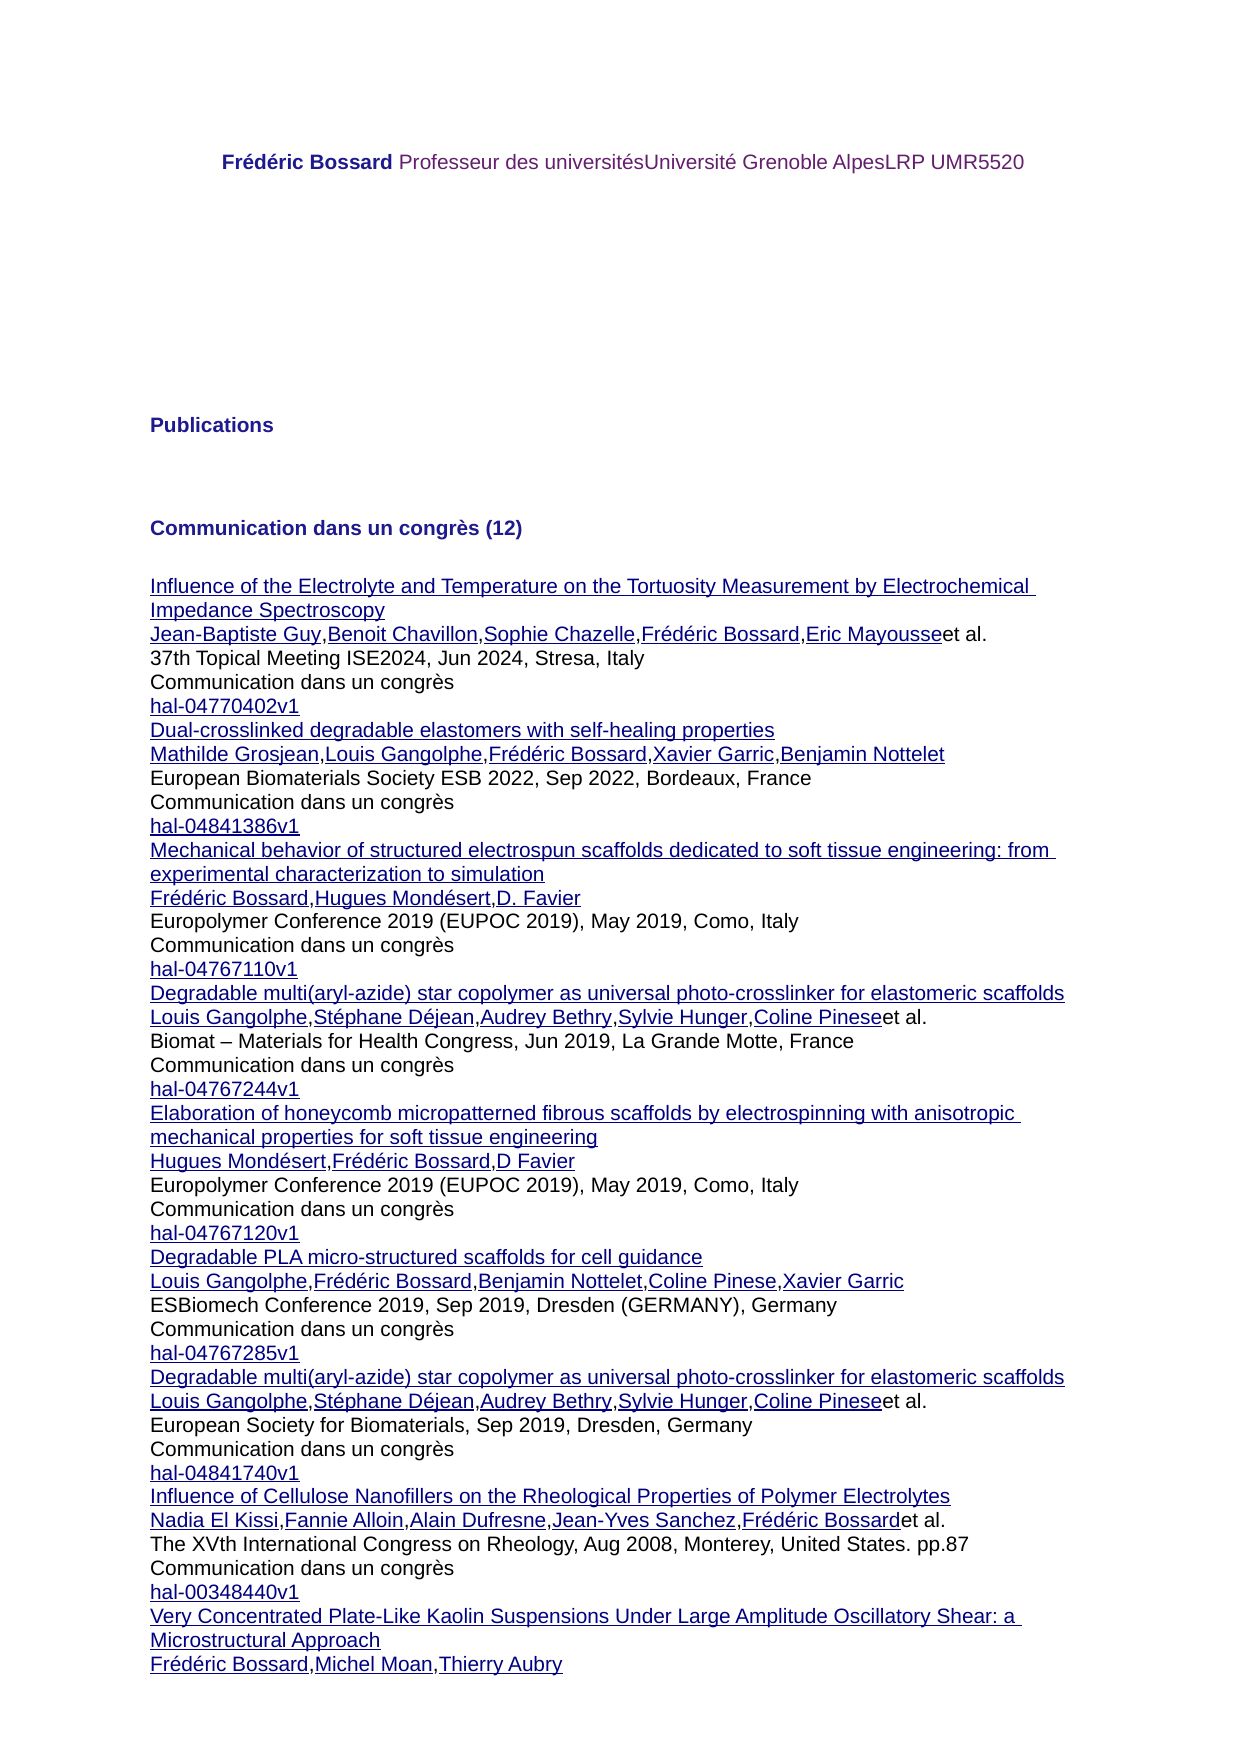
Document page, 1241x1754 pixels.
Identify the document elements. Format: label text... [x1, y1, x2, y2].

table_cell Very Concentrated Plate-Like Kaolin Suspensions Under Large Amplitude Oscillatory Shear: a Microstructural Approach Frédéric Bossard,Michel Moan,Thierry Aubry [150, 1604, 1090, 1676]
table_cell Dual-crosslinked degradable elastomers with self-healing properties Mathilde Grosjean,Louis Gangolphe,Frédéric Bossard,Xavier Garric,Benjamin Nottelet European Biomaterials Society ESB 2022, Sep 2022, Bordeaux, France Communication dans un congrès hal-04841386v1 [150, 718, 1090, 837]
table_cell Degradable multi(aryl-azide) star copolymer as universal photo-crosslinker for elastomeric scaffolds Louis Gangolphe,Stéphane Déjean,Audrey Bethry,Sylvie Hunger,Coline Pineseet al. Biomat – Materials for Health Congress, Jun 2019, La Grande Motte, France Communication dans un congrès hal-04767244v1 [150, 981, 1090, 1101]
table_cell Elaboration of honeycomb micropatterned fibrous scaffolds by electrospinning with anisotropic mechanical properties for soft tissue engineering Hugues Mondésert,Frédéric Bossard,D Favier Europolymer Conference 2019 (EUPOC 2019), May 2019, Como, Italy Communication dans un congrès hal-04767120v1 [150, 1101, 1090, 1245]
table_cell Influence of Cellulose Nanofillers on the Rheological Properties of Polymer Electrolytes Nadia El Kissi,Fannie Alloin,Alain Dufresne,Jean-Yves Sanchez,Frédéric Bossardet al. The XVth International Congress on Rheology, Aug 2008, Monterey, United States. pp.87 Communication dans un congrès hal-00348440v1 [150, 1484, 1090, 1604]
subtitle Frédéric Bossard Professeur des universitésUniversité Grenoble AlpesLRP UMR5520 [150, 150, 1090, 174]
table_cell Degradable PLA micro-structured scaffolds for cell guidance Louis Gangolphe,Frédéric Bossard,Benjamin Nottelet,Coline Pinese,Xavier Garric ESBiomech Conference 2019, Sep 2019, Dresden (GERMANY), Germany Communication dans un congrès hal-04767285v1 [150, 1245, 1090, 1364]
subtitle Publications [150, 412, 1090, 436]
subtitle Communication dans un congrès (12) [150, 516, 1090, 539]
table_header Influence of the Electrolyte and Temperature on the Tortuosity Measurement by Electrochemical Impedance Spectroscopy Jean‐Baptiste Guy,Benoit Chavillon,Sophie Chazelle,Frédéric Bossard,Eric Mayousseet al. 37th Topical Meeting ISE2024, Jun 2024, Stresa, Italy Communication dans un congrès hal-04770402v1 [150, 574, 1090, 718]
table_cell Degradable multi(aryl-azide) star copolymer as universal photo-crosslinker for elastomeric scaffolds Louis Gangolphe,Stéphane Déjean,Audrey Bethry,Sylvie Hunger,Coline Pineseet al. European Society for Biomaterials, Sep 2019, Dresden, Germany Communication dans un congrès hal-04841740v1 [150, 1365, 1090, 1484]
table_cell Mechanical behavior of structured electrospun scaffolds dedicated to soft tissue engineering: from experimental characterization to simulation Frédéric Bossard,Hugues Mondésert,D. Favier Europolymer Conference 2019 (EUPOC 2019), May 2019, Como, Italy Communication dans un congrès hal-04767110v1 [150, 838, 1090, 981]
